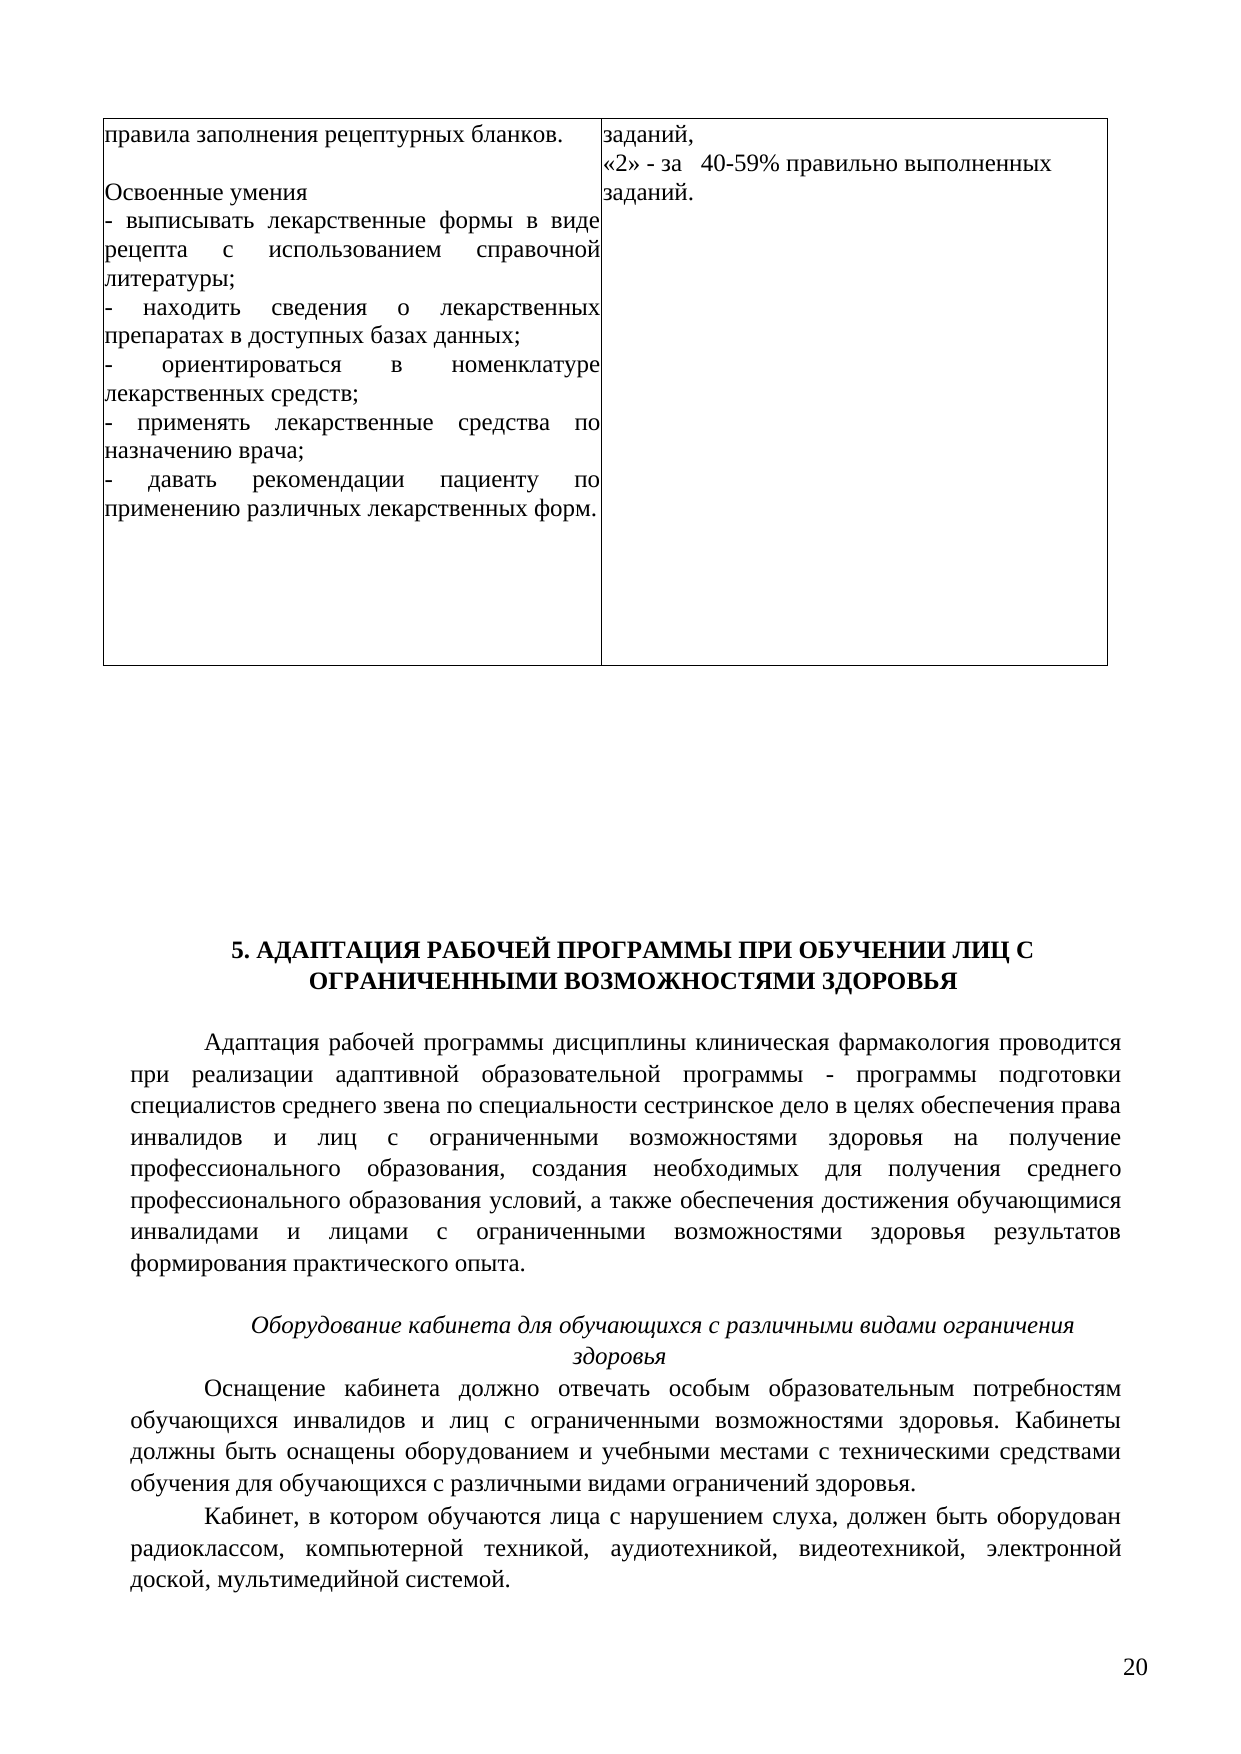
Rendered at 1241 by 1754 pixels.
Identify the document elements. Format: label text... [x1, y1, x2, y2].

table_cell правила заполнения рецептурных бланков. Освоенные умения - выписывать лекарственные формы в виде рецепта с использованием справочной литературы; - находить сведения о лекарственных препаратах в доступных базах данных; - ориентироваться в номенклатуре лекарственных средств; - применять лекарственные средства по назначению врача; - давать рекомендации пациенту по применению различных лекарственных форм. [104, 119, 601, 665]
text Оснащение кабинета должно отвечать особым образовательным потребностям обучающихся инвалидов и лиц с ограниченными возможностями здоровья. Кабинеты должны быть оснащены оборудованием и учебными местами с техническими средствами обучения для обучающихся с различными видами ограничений здоровья. [130, 1373, 1122, 1497]
text Адаптация рабочей программы дисциплины клиническая фармакология проводится при реализации адаптивной образовательной программы - программы подготовки специалистов среднего звена по специальности сестринское дело в целях обеспечения права инвалидов и лиц с ограниченными возможностями здоровья на получение профессионального образования, создания необходимых для получения среднего профессионального образования условий, а также обеспечения достижения обучающимися инвалидами и лицами с ограниченными возможностями здоровья результатов формирования практического опыта. [130, 1027, 1122, 1277]
text Кабинет, в котором обучаются лица с нарушением слуха, должен быть оборудован радиоклассом, компьютерной техникой, аудиотехникой, видеотехникой, электронной доской, мультимедийной системой. [130, 1501, 1122, 1593]
subtitle Оборудование кабинета для обучающихся с различными видами ограничения здоровья [251, 1310, 1122, 1370]
subtitle 5. АДАПТАЦИЯ РАБОЧЕЙ ПРОГРАММЫ ПРИ ОБУЧЕНИИ ЛИЦ С ОГРАНИЧЕННЫМИ ВОЗМОЖНОСТЯМИ ЗДОРОВЬЯ [225, 935, 1041, 995]
table_cell Текущий контроль: письменный опрос собеседование компьютерное тестирование решение ситуационных задач оценка точности и полноты выполнения индивидуальных домашних заданий, заданий в рабочей тетради и заданий по практике наблюдение за процессом выполнения заданий по практике проверка умений демонстрации препаратов. Промежуточный контроль – дифференцированный зачет, который рекомендуется проводить по окончании изучения учебной дисциплины в устной форме или в формате тестирования. Цели итогового контроля: - определение уровня усвоения студентами учебного материала, предусмотренного программой дисциплины; - определение уровня умений, позволяющих студенту ориентироваться в медицинских препаратах; - анализ обоснованности, четкости, полноты изложения ответов; - определение уровня полноты информационно-коммуникативной культуры При проведении дифферинцированного зачета критерии оценивания следующие: -оценки «отлично» заслуживает студент, обнаруживший всестороннее, систематическое и глубокое знание учебного материала, умение свободно выполнять задания, предусмотренные программой курса, усвоивший основную литературу и знакомый с дополнительной литературой, рекомендованной программой курса. Как правило, оценка «отлично» выставляется студентам, усвоившим взаимосвязь основных понятий дисциплины в их значении для приобретаемой профессии, проявившим творческие способности в понимании, изложении и использовании учебного материала; оценки «хорошо» заслуживает студент, обнаруживший полные знания учебного материала, успешно выполняющий предусмотренные в программе дисциплины задания, усвоивший основную рекомендуемую литературу. Как правило, оценка «хорошо» выставляется студентам, показавшим систематический характер знаний по дисциплине и способным к их самостоятельному пополнению и обновлению в ходе дальнейшей учебы и профессиональной деятельности; оценки «удовлетворительно» заслуживает студент, обнаруживший знание учебного материала в объеме, необходимом для дальнейшей учебы и предстоящей работы по профессии, справляющийся с выполнением заданий, предусмотренных программой дисциплины, знакомый с основной литературой, рекомендованной программой курса. Как правило, оценка «удовлетворительно» выставляется студентам, допустившим погрешность в ответе и при выполнении заданий, но обладающим необходимыми знаниями для их устранения под руководством преподавателя; оценка «неудовлетворительно» выставляется студенту, обнаружившему пробелы в знаниях основного учебного материала, допустившему принципиальные ошибки в выполнении предусмотренных программой дисциплины заданий. Как правило, оценка «неудовлетворительно» ставится студентам, которые имеют низкий уровень знаний и не могут применить их в практической деятельности. При проведении дифференцированного зачета в формате тестирования оценка сформированности ключевых компетенций обучающихся производится по пятибалльной системе. При выполнении заданий ставится отметка: «5» - за правильное выполнение более 91-100% заданий; «4» - за 80-90% правильно выполненных заданий; «3» - за 60-79% правильно выполненных заданий, «2» - за 40-59% правильно выполненных заданий. [602, 119, 1107, 665]
